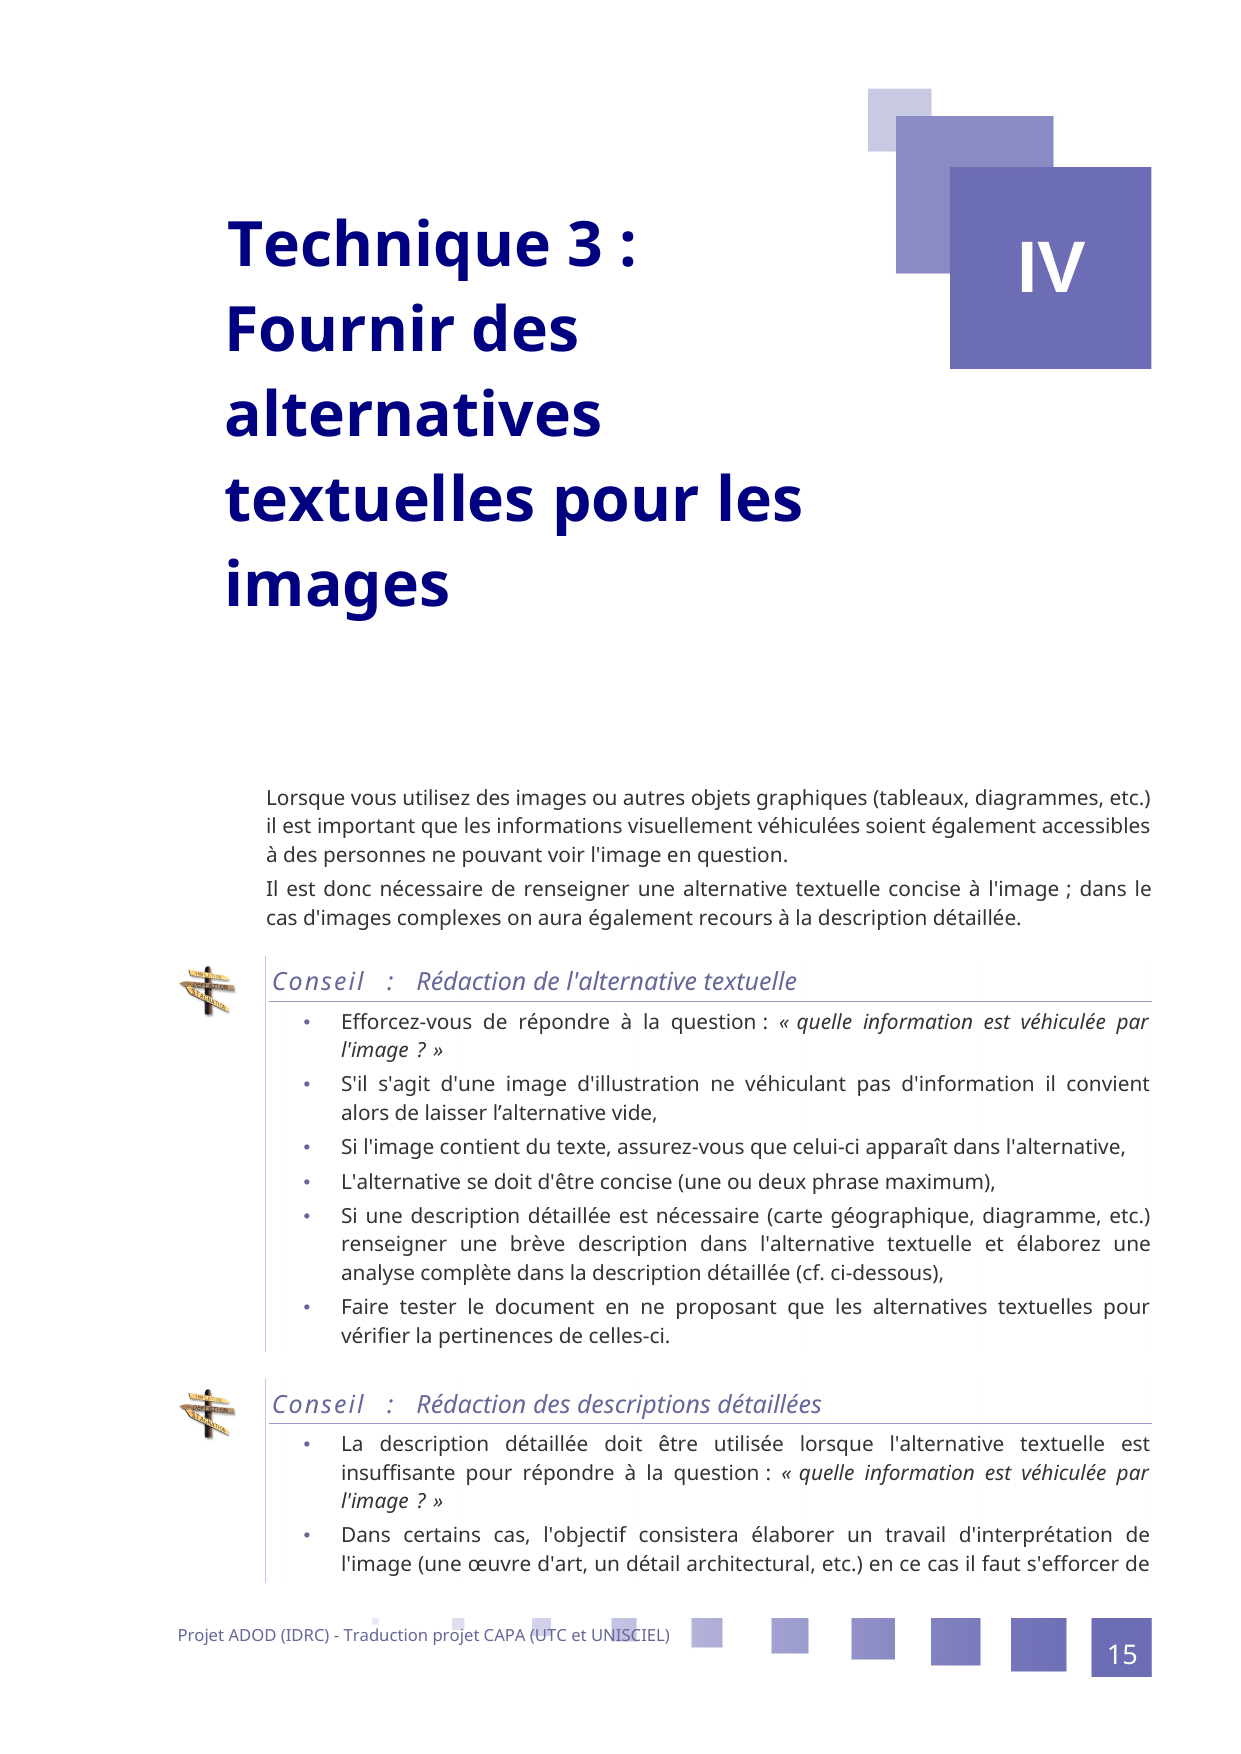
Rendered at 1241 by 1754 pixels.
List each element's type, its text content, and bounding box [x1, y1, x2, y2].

list Dans certains cas, l'objectif consistera élaborer un travail d'interprétation de l'image (une œuvre d'art, un détail architectural, etc.) en ce cas il faut s'efforcer de [303, 1521, 1152, 1577]
list Efforcez-vous de répondre à la question : « quelle information est véhiculée par l'image ? » [303, 1007, 1152, 1064]
picture [351, 88, 1152, 783]
list La description détaillée doit être utilisée lorsque l'alternative textuelle est insuffisante pour répondre à la question : « quelle information est véhiculée par l'image ? » [303, 1429, 1152, 1515]
title Conseil : Rédaction des descriptions détaillées [269, 1383, 1152, 1423]
list Si une description détaillée est nécessaire (carte géographique, diagramme, etc.) renseigner une brève description dans l'alternative textuelle et élaborez une analyse complète dans la description détaillée (cf. ci-dessous), [303, 1201, 1152, 1286]
picture [177, 956, 1152, 1352]
text IV [951, 227, 1152, 308]
title Conseil : Rédaction de l'alternative textuelle [269, 961, 1152, 1001]
picture [351, 868, 1152, 874]
text Lorsque vous utilisez des images ou autres objets graphiques (tableaux, diagrammes, etc.) il est important que les informations visuellement véhiculées soient également accessibles à des personnes ne pouvant voir l'image en question. [266, 783, 1152, 868]
list S'il s'agit d'une image d'illustration ne véhiculant pas d'information il convient alors de laisser l’alternative vide, [303, 1069, 1152, 1126]
title IV - Technique 3 : Fournir des alternatives textuelles pour les images [224, 199, 868, 625]
list Si l'image contient du texte, assurez-vous que celui-ci apparaît dans l'alternative, [303, 1132, 1152, 1161]
list L'alternative se doit d'être concise (une ou deux phrase maximum), [303, 1167, 1152, 1195]
text Il est donc nécessaire de renseigner une alternative textuelle concise à l'image ; dans le cas d'images complexes on aura également recours à la description détaillée. [266, 874, 1152, 931]
list Faire tester le document en ne proposant que les alternatives textuelles pour vérifier la pertinences de celles-ci. [303, 1292, 1152, 1349]
picture [177, 1378, 1152, 1583]
picture [177, 1618, 1152, 1677]
